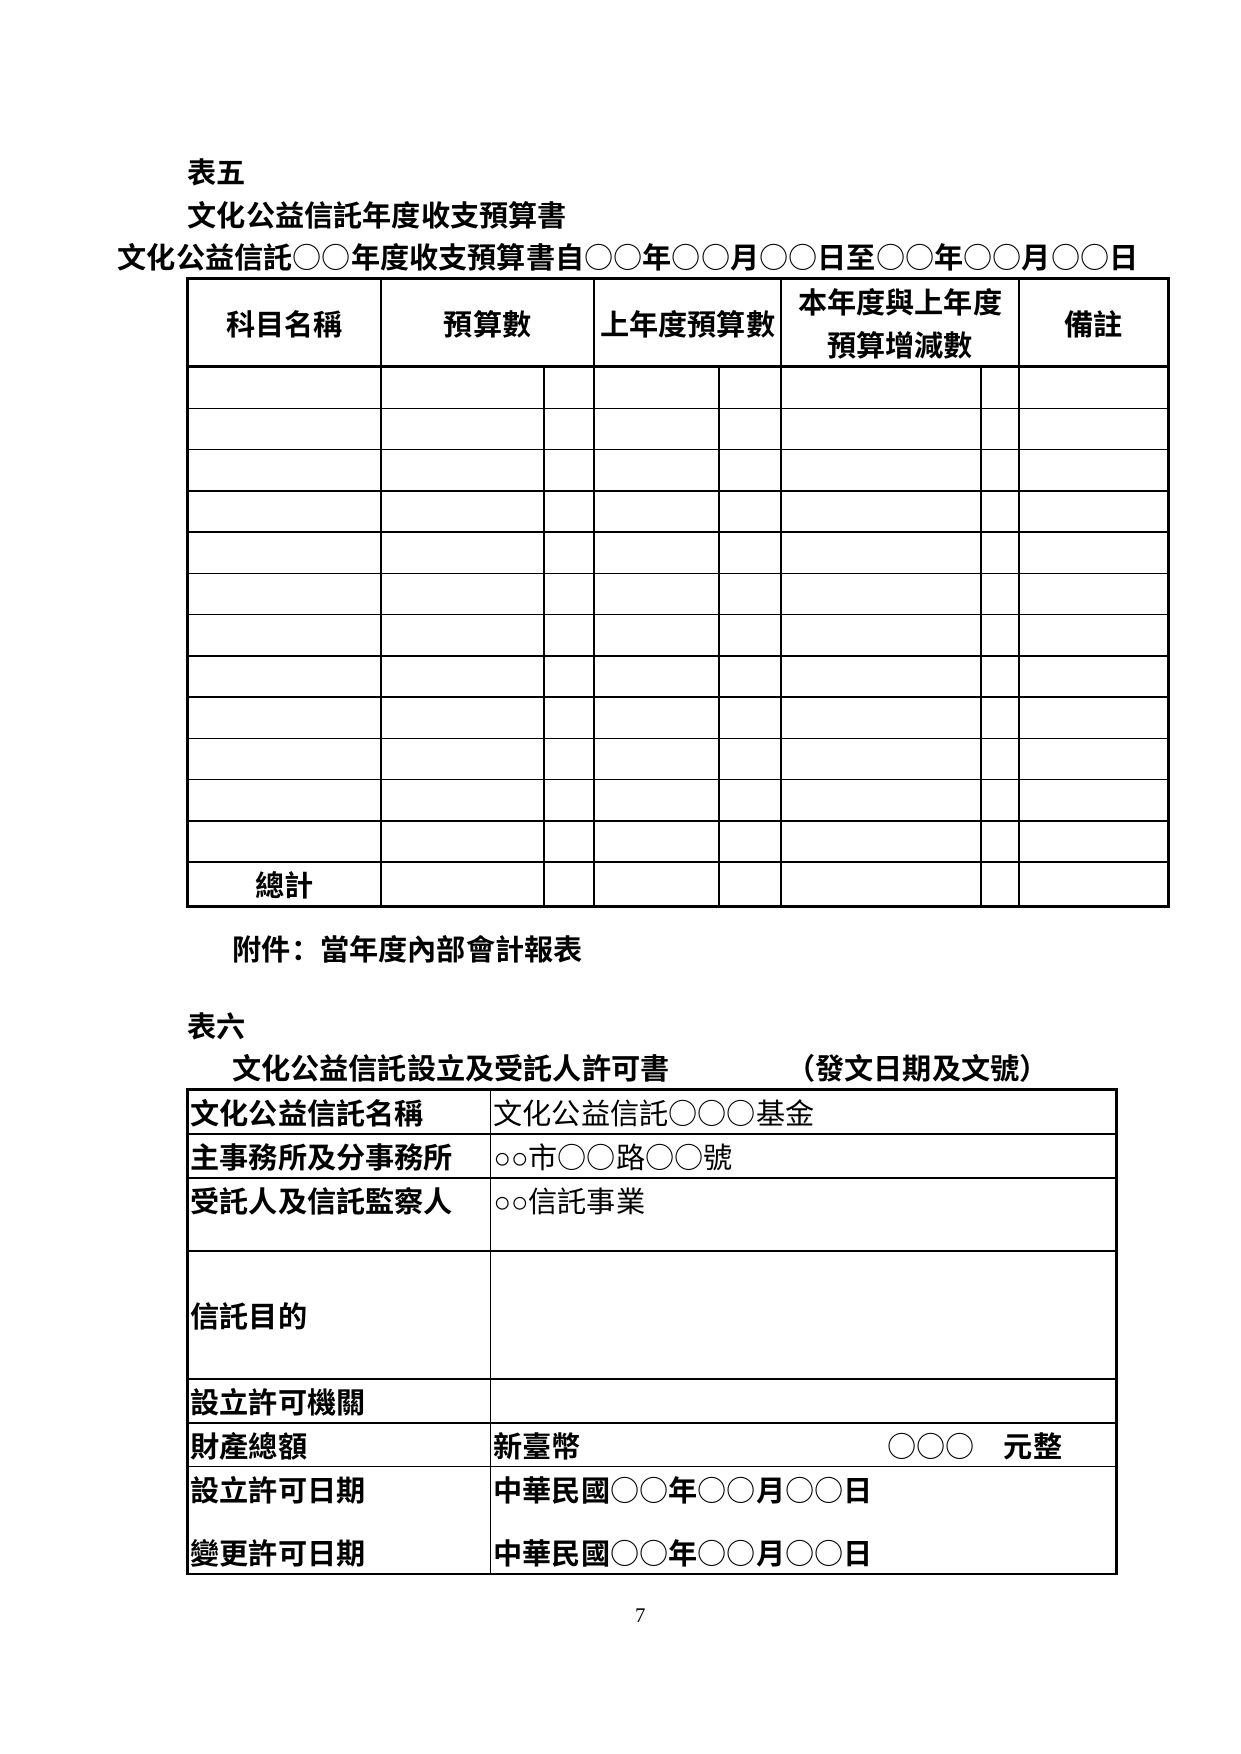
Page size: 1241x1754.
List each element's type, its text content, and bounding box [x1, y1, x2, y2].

table_cell 中華民國○○年○○月○○日 中華民國○○年○○月○○日 [491, 1467, 1115, 1573]
table_cell 設立許可日期 變更許可日期 [189, 1467, 490, 1573]
table_cell [1020, 615, 1167, 655]
table_cell [595, 615, 718, 655]
table_cell [382, 450, 543, 490]
table_cell [189, 450, 380, 490]
table_cell [1020, 492, 1167, 531]
table_cell [545, 368, 593, 407]
table_cell [982, 409, 1018, 449]
table_cell [382, 574, 543, 614]
table_cell [1020, 574, 1167, 614]
table_cell ○○市○○路○○號 [491, 1135, 1115, 1177]
table_cell [782, 657, 980, 696]
table_cell [782, 780, 980, 820]
table_cell [189, 615, 380, 655]
table_cell [1020, 698, 1167, 737]
table_cell [982, 863, 1018, 905]
table_cell [545, 492, 593, 531]
text 附件：當年度內部會計報表 [187, 927, 1093, 969]
table_cell [545, 450, 593, 490]
table_cell [982, 450, 1018, 490]
table_cell [189, 409, 380, 449]
table_cell [491, 1252, 1115, 1378]
table_cell [491, 1380, 1115, 1422]
subtitle 表五 [187, 150, 1093, 192]
table_cell [595, 698, 718, 737]
text 文化公益信託○○年度收支預算書自○○年○○月○○日至○○年○○月○○日 [114, 234, 1138, 277]
table_cell [382, 739, 543, 779]
table_cell [782, 574, 980, 614]
table_cell [720, 780, 780, 820]
table_cell [382, 368, 543, 407]
table_cell [189, 368, 380, 407]
table_cell [382, 657, 543, 696]
table_cell 新臺幣 ○○○ 元整 [491, 1424, 1115, 1466]
table_cell [1020, 533, 1167, 572]
table_cell [189, 533, 380, 572]
table_cell [382, 615, 543, 655]
table_cell 信託目的 [189, 1252, 490, 1378]
table_cell [782, 863, 980, 905]
table_cell [189, 780, 380, 820]
table_cell ○○信託事業 [491, 1179, 1115, 1250]
table_cell 財產總額 [189, 1424, 490, 1466]
table_cell [189, 698, 380, 737]
table_cell [1020, 657, 1167, 696]
table_cell [595, 533, 718, 572]
table_cell [982, 657, 1018, 696]
table_cell [382, 533, 543, 572]
table_cell [1020, 368, 1167, 407]
table_cell [982, 739, 1018, 779]
table_cell [545, 739, 593, 779]
table_cell [720, 657, 780, 696]
table_cell [382, 863, 543, 905]
table_cell [595, 492, 718, 531]
table_cell [189, 657, 380, 696]
table_cell [720, 450, 780, 490]
table_cell [720, 822, 780, 861]
table_cell [545, 657, 593, 696]
table_cell [982, 492, 1018, 531]
table_cell [545, 698, 593, 737]
table_cell [782, 533, 980, 572]
table_cell [982, 368, 1018, 407]
table_header 科目名稱 [189, 280, 380, 364]
table_cell [595, 409, 718, 449]
table_cell 受託人及信託監察人 [189, 1179, 490, 1250]
subtitle 文化公益信託年度收支預算書 [187, 192, 1093, 234]
table_cell [982, 533, 1018, 572]
table_cell [1020, 822, 1167, 861]
table_cell [189, 574, 380, 614]
table_cell [720, 698, 780, 737]
table_cell [545, 409, 593, 449]
table_cell 設立許可機關 [189, 1380, 490, 1422]
subtitle 表六 [187, 1003, 1093, 1046]
table_cell [595, 450, 718, 490]
table_cell [595, 822, 718, 861]
table_cell 總計 [189, 863, 380, 905]
table_cell [545, 780, 593, 820]
table_header 文化公益信託名稱 [189, 1091, 490, 1133]
table_cell [189, 492, 380, 531]
table_cell [982, 615, 1018, 655]
table_cell [595, 368, 718, 407]
table_cell [545, 533, 593, 572]
table_cell [595, 780, 718, 820]
table_cell [595, 574, 718, 614]
table_cell [720, 368, 780, 407]
table_header 預算數 [382, 280, 593, 364]
table_cell [382, 822, 543, 861]
table_cell [782, 615, 980, 655]
table_cell [982, 698, 1018, 737]
table_cell [782, 492, 980, 531]
table_cell [782, 409, 980, 449]
table_cell [382, 409, 543, 449]
table_cell [982, 574, 1018, 614]
table_cell [189, 739, 380, 779]
table_cell [982, 780, 1018, 820]
text 文化公益信託設立及受託人許可書 （發文日期及文號） [187, 1046, 1093, 1088]
table_cell [382, 698, 543, 737]
table_cell [1020, 409, 1167, 449]
table_cell [595, 863, 718, 905]
table_cell [720, 863, 780, 905]
table_cell [720, 533, 780, 572]
table_header 文化公益信託○○○基金 [491, 1091, 1115, 1133]
table_header 備註 [1020, 280, 1167, 364]
table_cell [720, 409, 780, 449]
table_cell [782, 698, 980, 737]
table_cell [1020, 780, 1167, 820]
table_cell [782, 368, 980, 407]
table_cell [1020, 863, 1167, 905]
table_cell [782, 450, 980, 490]
table_cell [720, 574, 780, 614]
table_cell [595, 657, 718, 696]
table_cell [782, 822, 980, 861]
table_cell [1020, 739, 1167, 779]
table_cell [982, 822, 1018, 861]
table_cell 主事務所及分事務所 [189, 1135, 490, 1177]
table_cell [189, 822, 380, 861]
table_cell [545, 863, 593, 905]
table_header 上年度預算數 [595, 280, 780, 364]
table_cell [720, 739, 780, 779]
table_cell [545, 822, 593, 861]
table_cell [782, 739, 980, 779]
table_cell [595, 739, 718, 779]
table_cell [720, 615, 780, 655]
table_cell [545, 574, 593, 614]
table_cell [1020, 450, 1167, 490]
table_cell [545, 615, 593, 655]
table_header 本年度與上年度預算增減數 [782, 280, 1018, 364]
table_cell [382, 492, 543, 531]
table_cell [382, 780, 543, 820]
table_cell [720, 492, 780, 531]
